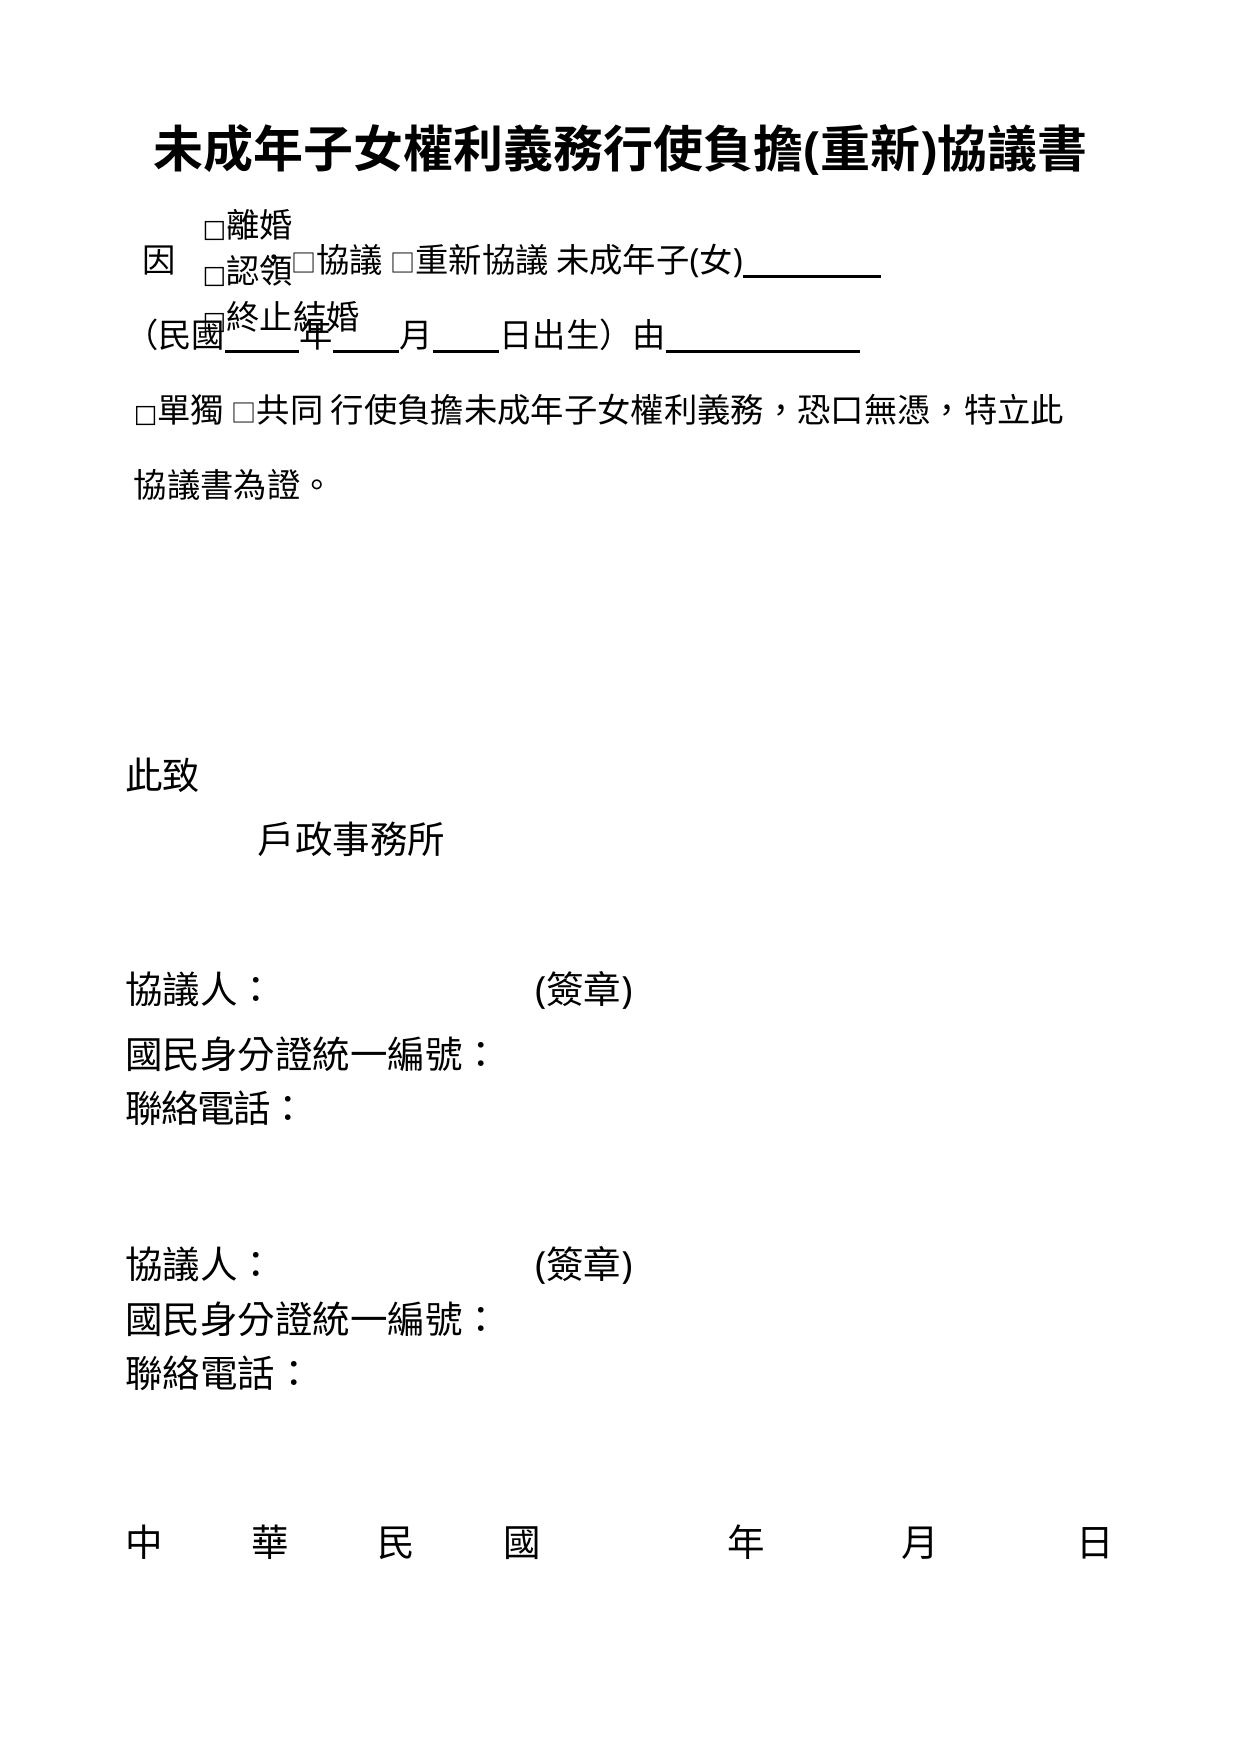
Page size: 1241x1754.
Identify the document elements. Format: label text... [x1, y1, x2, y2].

text 協議人： (簽章) [125, 1235, 1115, 1290]
text 因 ，□協議 □重新協議 未成年子(女) [379, 221, 1115, 296]
text 國民身分證統一編號： [125, 1025, 1115, 1079]
text □終止結婚 [202, 293, 379, 338]
text □單獨 □共同 行使負擔未成年子女權利義務，恐口無憑，特立此 [125, 371, 1115, 446]
text 戶政事務所 [125, 800, 1134, 875]
text 因 ，□協議 □重新協議 未成年子(女) [125, 221, 202, 296]
text 協議書為證。 [125, 446, 1115, 521]
text □認領 [202, 247, 379, 293]
text □離婚 [202, 201, 379, 247]
text 國民身分證統一編號： [125, 1290, 1115, 1344]
text 聯絡電話： [125, 1344, 1115, 1398]
text 此致 [125, 746, 1115, 800]
text （民國 年 月 日出生）由 [196, 323, 219, 346]
text 協議人： (簽章) [125, 950, 1134, 1025]
text （民國 年 月 日出生）由 [125, 296, 1115, 371]
text 未成年子女權利義務行使負擔(重新)協議書 [125, 108, 1115, 183]
text 聯絡電話： [125, 1079, 1115, 1133]
text 中 華 民 國 年 月 日 [125, 1506, 1115, 1569]
